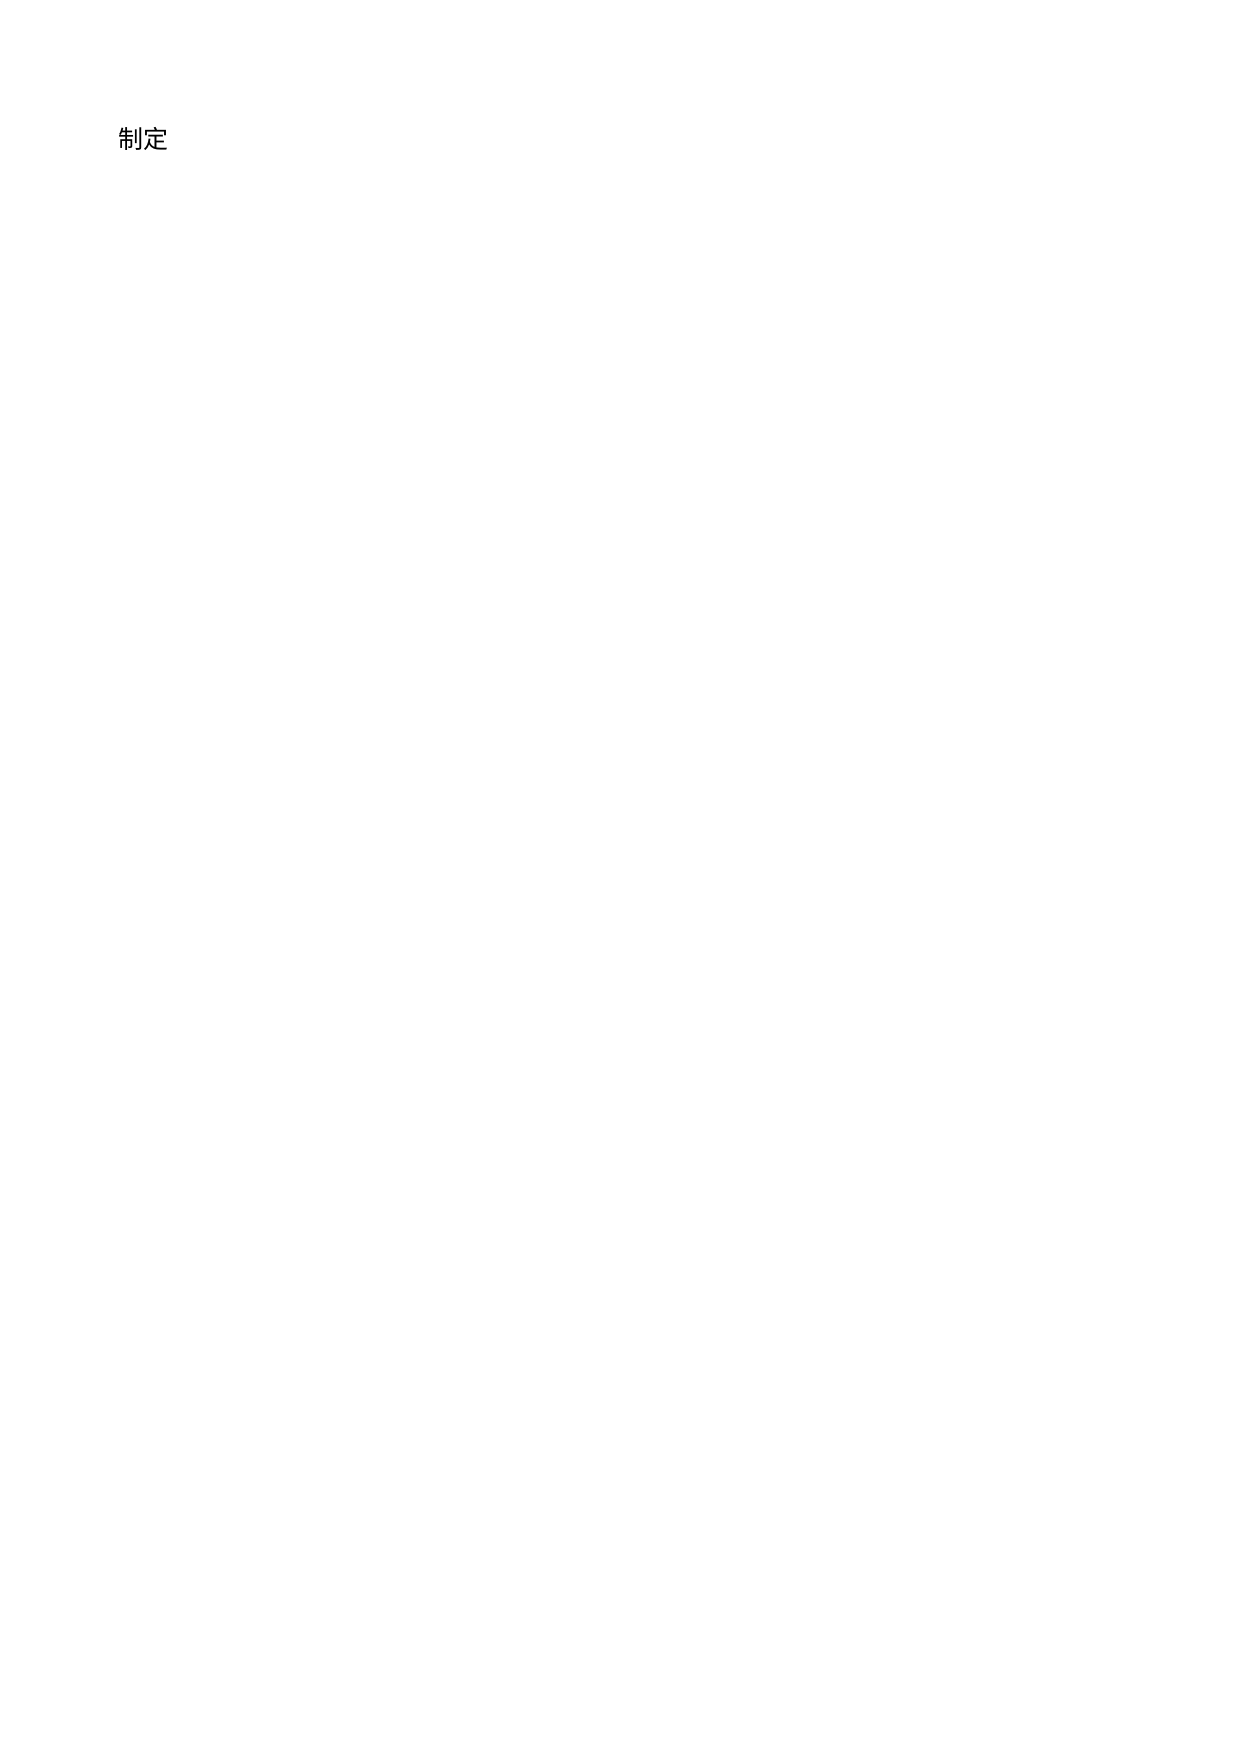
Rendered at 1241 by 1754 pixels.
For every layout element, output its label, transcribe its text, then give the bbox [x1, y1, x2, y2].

text 制定 [118, 96, 1122, 158]
